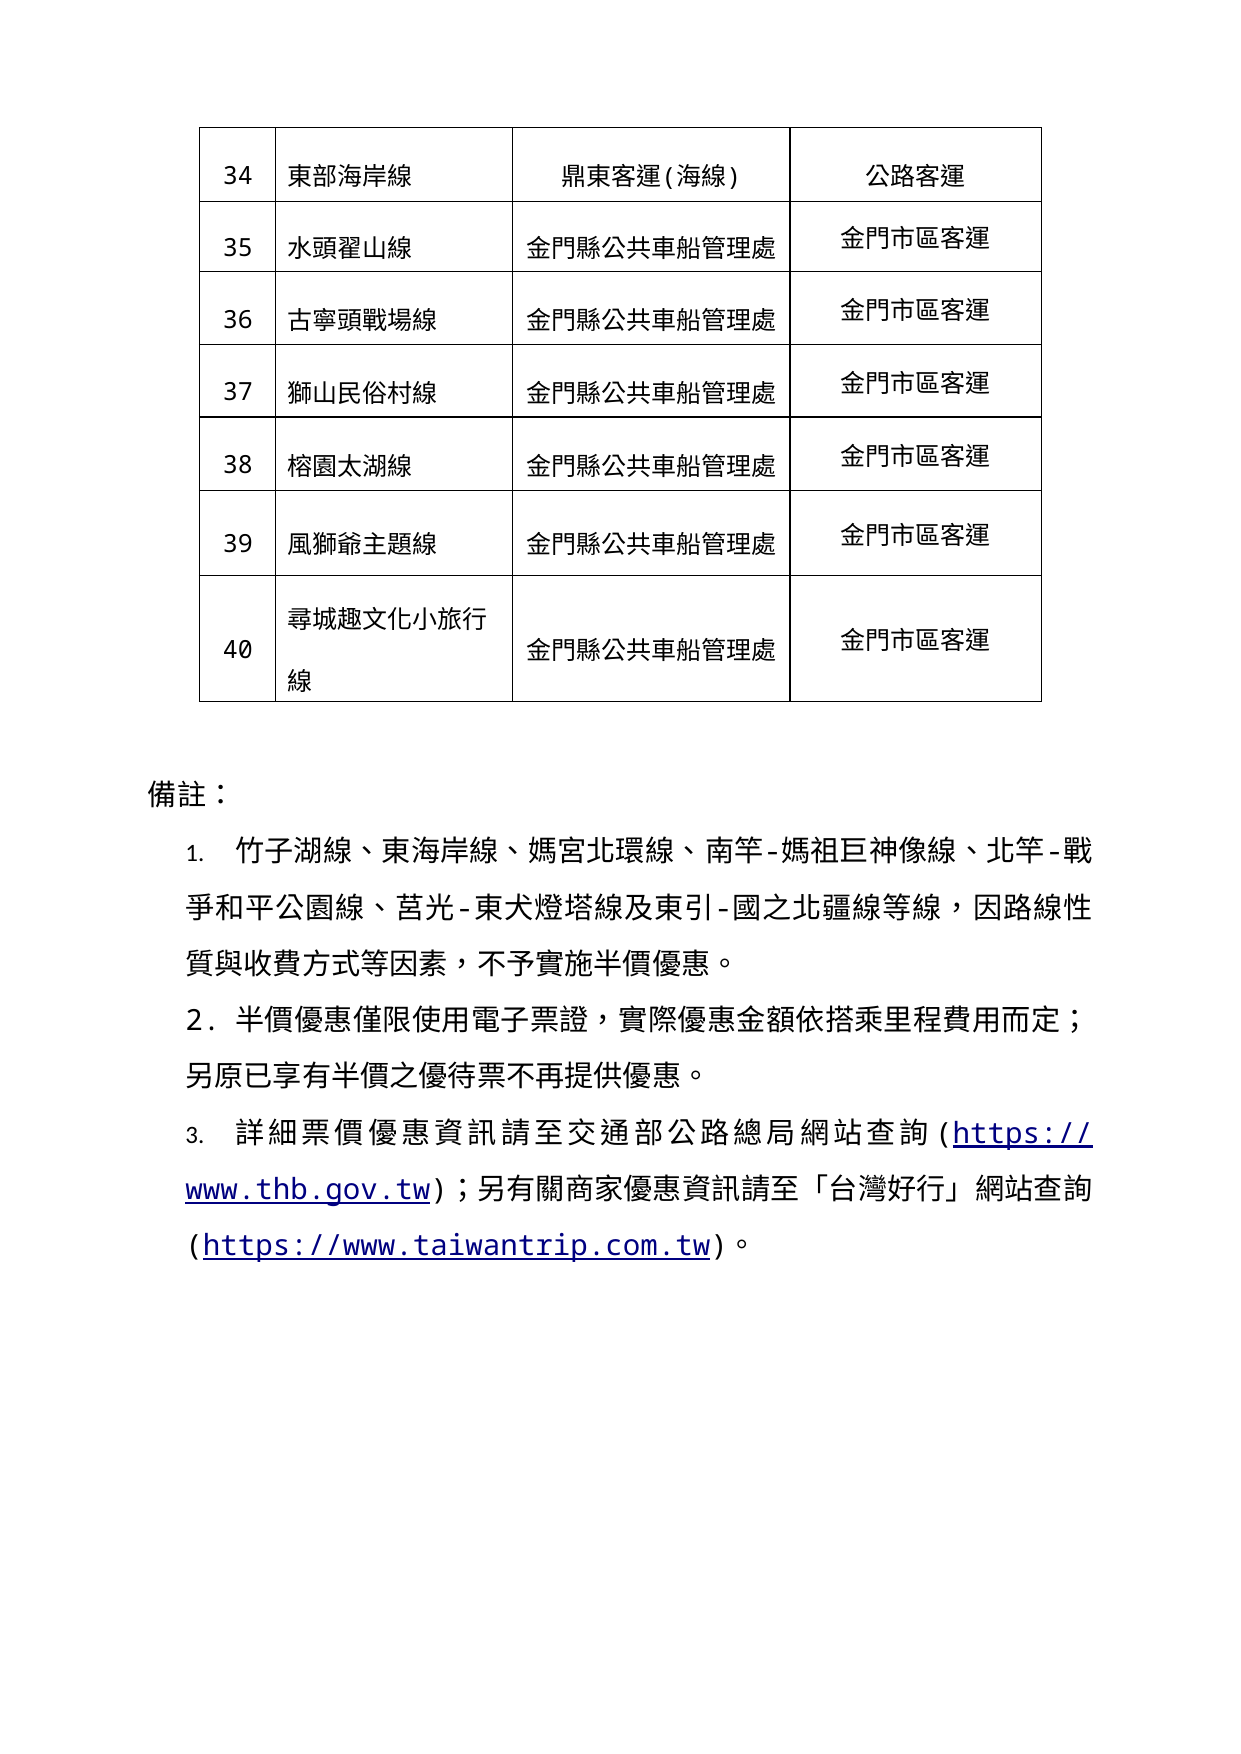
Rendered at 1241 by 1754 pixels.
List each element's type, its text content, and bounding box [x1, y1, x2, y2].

table_cell 38 [200, 418, 275, 490]
table_cell 水頭翟山線 [276, 202, 512, 271]
table_cell 獅山民俗村線 [276, 345, 512, 416]
table_cell 金門縣公共車船管理處 [513, 272, 789, 344]
list 半價優惠僅限使用電子票證，實際優惠金額依搭乘里程費用而定；另原已享有半價之優待票不再提供優惠。 [185, 983, 1092, 1095]
table_cell 東部海岸線 [276, 128, 512, 201]
table_cell 39 [200, 491, 275, 574]
table_cell 金門縣公共車船管理處 [513, 345, 789, 416]
table_cell 金門市區客運 [791, 491, 1041, 574]
table_cell 36 [200, 272, 275, 344]
table_cell 古寧頭戰場線 [276, 272, 512, 344]
table_cell 34 [200, 128, 275, 201]
table_cell 金門市區客運 [791, 345, 1041, 416]
table_cell 37 [200, 345, 275, 416]
table_cell 風獅爺主題線 [276, 491, 512, 574]
table_cell 金門縣公共車船管理處 [513, 491, 789, 574]
table_cell 金門縣公共車船管理處 [513, 418, 789, 490]
table_cell 金門縣公共車船管理處 [513, 202, 789, 271]
list 竹子湖線、東海岸線、媽宮北環線、南竿-媽祖巨神像線、北竿-戰爭和平公園線、莒光-東犬燈塔線及東引-國之北疆線等線，因路線性質與收費方式等因素，不予實施半價優惠。 [185, 814, 1092, 983]
table_cell 榕園太湖線 [276, 418, 512, 490]
table_cell 金門縣公共車船管理處 [513, 576, 789, 701]
table_cell 35 [200, 202, 275, 271]
table_cell 金門市區客運 [791, 418, 1041, 490]
list 詳細票價優惠資訊請至交通部公路總局網站查詢(https://www.thb.gov.tw)；另有關商家優惠資訊請至「台灣好行」網站查詢(https://www.taiwantrip.com.tw)。 [185, 1095, 1092, 1264]
table_cell 金門市區客運 [791, 576, 1041, 701]
text 備註： [148, 758, 1092, 814]
table_cell 金門市區客運 [791, 202, 1041, 271]
table_cell 尋城趣文化小旅行線 [276, 576, 512, 701]
table_cell 鼎東客運(海線) [513, 128, 789, 201]
table_cell 40 [200, 576, 275, 701]
table_cell 公路客運 [791, 128, 1041, 201]
table_cell 金門市區客運 [791, 272, 1041, 344]
